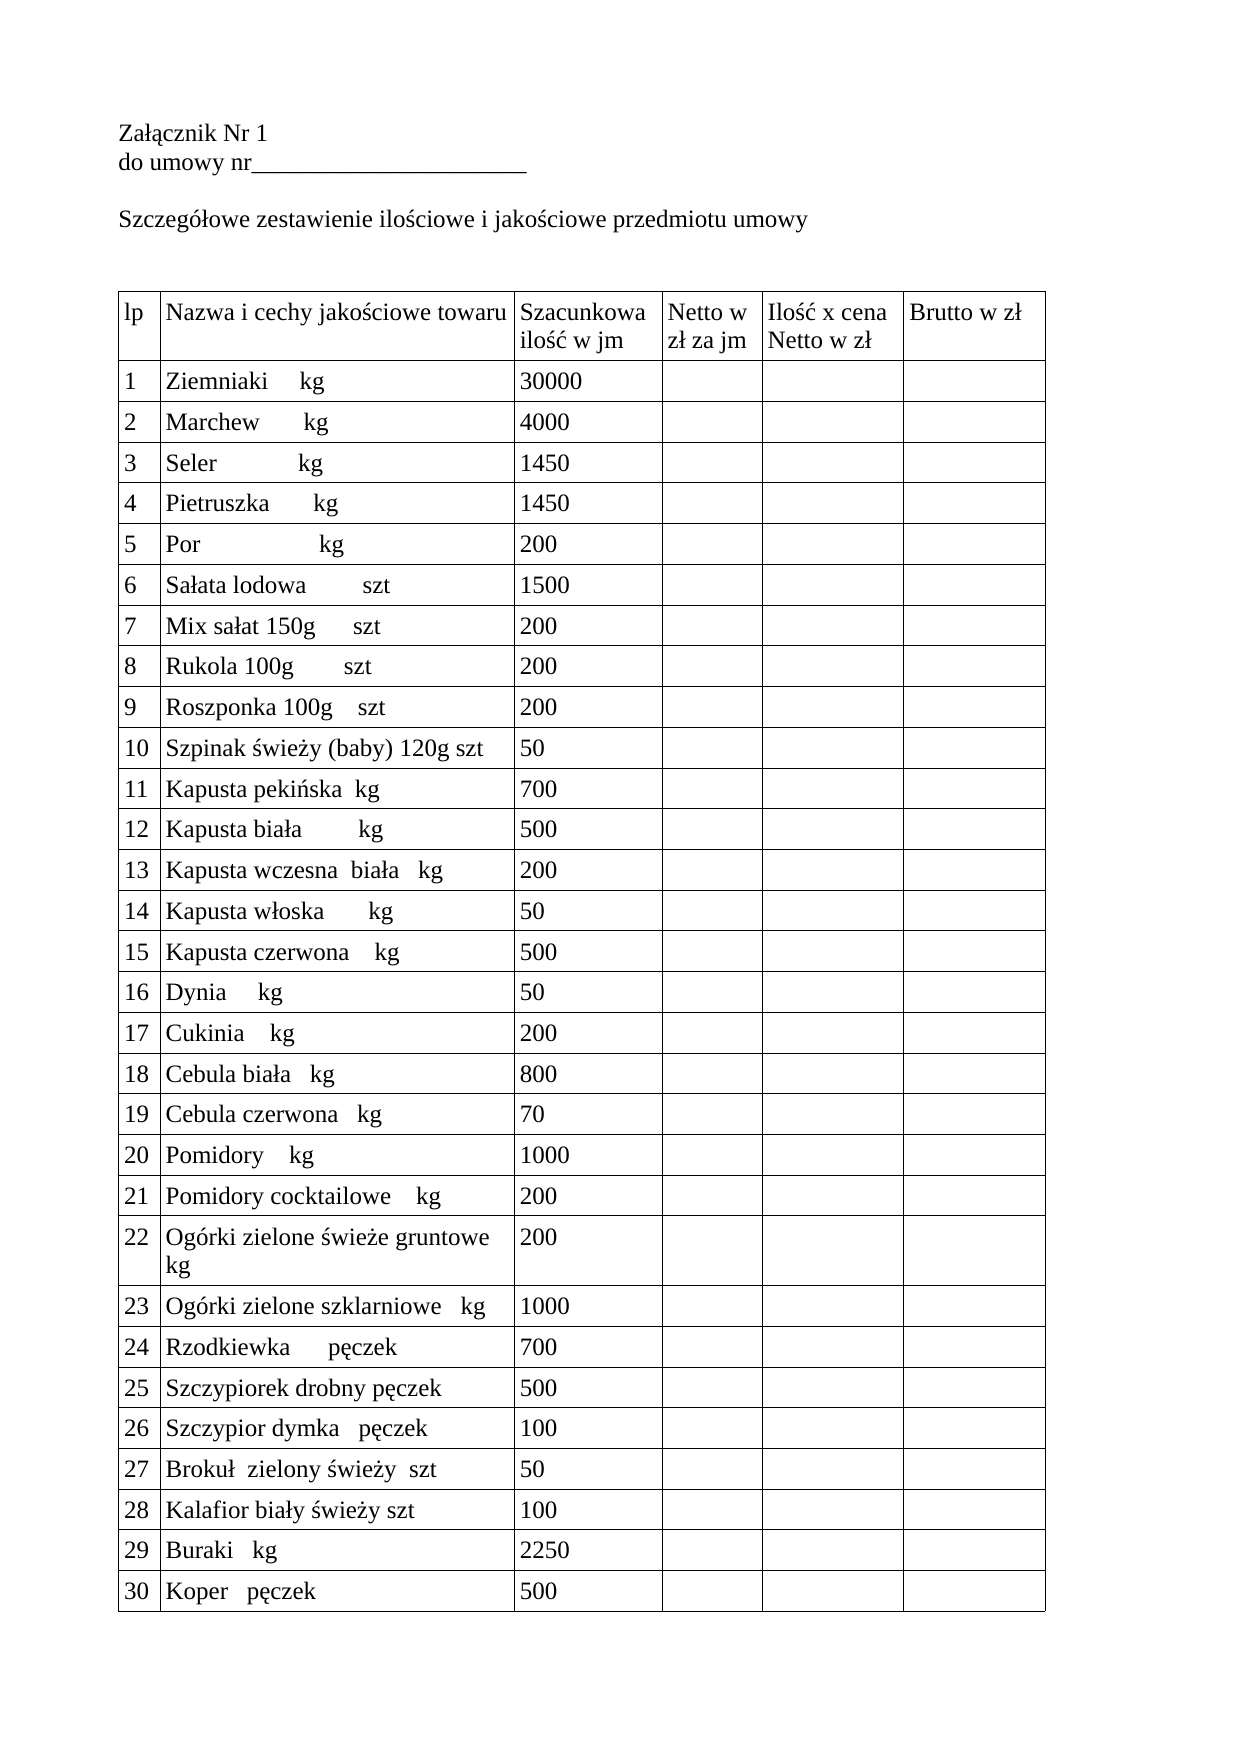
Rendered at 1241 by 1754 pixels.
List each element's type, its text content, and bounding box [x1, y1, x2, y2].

table_cell [763, 931, 903, 971]
table_header Nazwa i cechy jakościowe towaru [161, 292, 514, 360]
table_cell 700 [515, 1327, 662, 1366]
table_cell 200 [515, 524, 662, 564]
table_cell 700 [515, 769, 662, 808]
table_cell 50 [515, 1449, 662, 1488]
table_cell 100 [515, 1490, 662, 1529]
table_cell [904, 769, 1045, 808]
table_cell [663, 1094, 762, 1134]
table_cell [904, 1408, 1045, 1448]
table_cell 20 [119, 1135, 160, 1175]
table_cell 22 [119, 1216, 160, 1285]
table_cell Cukinia kg [161, 1013, 514, 1052]
table_cell [663, 1408, 762, 1448]
table_cell Kapusta wczesna biała kg [161, 850, 514, 889]
table_cell 500 [515, 809, 662, 849]
table_cell [904, 1216, 1045, 1285]
table_cell 9 [119, 687, 160, 727]
table_cell [904, 402, 1045, 442]
table_cell [904, 891, 1045, 930]
table_cell [763, 809, 903, 849]
table_cell [763, 483, 903, 523]
table_cell 26 [119, 1408, 160, 1448]
table_header Netto w zł za jm [663, 292, 762, 360]
table_cell [663, 1176, 762, 1215]
table_cell Buraki kg [161, 1530, 514, 1570]
table_cell Koper pęczek [161, 1571, 514, 1611]
table_cell [763, 850, 903, 889]
table_cell [663, 443, 762, 482]
table_cell [904, 1368, 1045, 1407]
table_cell [763, 1408, 903, 1448]
table_cell Ogórki zielone świeże gruntowe kg [161, 1216, 514, 1285]
table_header lp [119, 292, 160, 360]
text Szczegółowe zestawienie ilościowe i jakościowe przedmiotu umowy [118, 204, 1122, 233]
table_cell 4000 [515, 402, 662, 442]
table_cell [663, 809, 762, 849]
table_cell 2 [119, 402, 160, 442]
table_cell [904, 687, 1045, 727]
table_header Brutto w zł [904, 292, 1045, 360]
table_cell 1450 [515, 483, 662, 523]
table_cell [904, 972, 1045, 1012]
table_cell [663, 1571, 762, 1611]
table_cell [904, 931, 1045, 971]
table_cell 50 [515, 891, 662, 930]
table_cell [763, 687, 903, 727]
table_cell [763, 769, 903, 808]
table_cell [904, 1094, 1045, 1134]
table_cell Marchew kg [161, 402, 514, 442]
table_cell [663, 606, 762, 645]
table_cell [663, 1530, 762, 1570]
table_cell 200 [515, 1013, 662, 1052]
table_cell [663, 972, 762, 1012]
table_cell [663, 483, 762, 523]
table_cell 13 [119, 850, 160, 889]
table_cell [763, 1013, 903, 1052]
table_cell [663, 850, 762, 889]
table_cell [663, 1449, 762, 1488]
table_cell 200 [515, 687, 662, 727]
table_cell [904, 443, 1045, 482]
table_cell [663, 565, 762, 604]
table_cell [663, 1135, 762, 1175]
table_cell 30000 [515, 361, 662, 401]
table_cell 10 [119, 728, 160, 767]
table_cell [763, 1286, 903, 1326]
table_cell [763, 972, 903, 1012]
table_cell Seler kg [161, 443, 514, 482]
table_cell 100 [515, 1408, 662, 1448]
table_cell 50 [515, 728, 662, 767]
table_cell Pomidory cocktailowe kg [161, 1176, 514, 1215]
table_cell Ogórki zielone szklarniowe kg [161, 1286, 514, 1326]
table_cell 500 [515, 1571, 662, 1611]
table_cell 6 [119, 565, 160, 604]
table_cell 200 [515, 646, 662, 686]
table_cell [663, 891, 762, 930]
table_cell Kapusta włoska kg [161, 891, 514, 930]
table_cell Cebula biała kg [161, 1054, 514, 1093]
table_cell [763, 1054, 903, 1093]
table_cell 8 [119, 646, 160, 686]
table_cell [904, 1327, 1045, 1366]
table_cell [904, 809, 1045, 849]
table_cell [663, 931, 762, 971]
table_cell Mix sałat 150g szt [161, 606, 514, 645]
table_cell 23 [119, 1286, 160, 1326]
table_cell [904, 1449, 1045, 1488]
table_cell 3 [119, 443, 160, 482]
table_cell [904, 1286, 1045, 1326]
table_cell 4 [119, 483, 160, 523]
table_cell [904, 1176, 1045, 1215]
table_cell [904, 606, 1045, 645]
table_cell 1000 [515, 1135, 662, 1175]
table_cell 19 [119, 1094, 160, 1134]
table_cell [763, 402, 903, 442]
table_cell 7 [119, 606, 160, 645]
table_cell [763, 565, 903, 604]
table_cell 21 [119, 1176, 160, 1215]
table_cell [763, 1449, 903, 1488]
table_cell [904, 728, 1045, 767]
table_cell [663, 646, 762, 686]
table_cell [763, 1368, 903, 1407]
table_cell 70 [515, 1094, 662, 1134]
table_cell [763, 524, 903, 564]
table_cell 2250 [515, 1530, 662, 1570]
table_cell [763, 1327, 903, 1366]
table_cell 29 [119, 1530, 160, 1570]
table_cell [763, 443, 903, 482]
table_cell 16 [119, 972, 160, 1012]
table_cell Szczypiorek drobny pęczek [161, 1368, 514, 1407]
text Załącznik Nr 1 [118, 118, 1122, 147]
table_cell Dynia kg [161, 972, 514, 1012]
table_cell 15 [119, 931, 160, 971]
table_cell [663, 1327, 762, 1366]
table_cell 14 [119, 891, 160, 930]
table_cell Por kg [161, 524, 514, 564]
table_cell [904, 1054, 1045, 1093]
table_header Szacunkowa ilość w jm [515, 292, 662, 360]
table_cell [763, 1571, 903, 1611]
table_cell 200 [515, 1216, 662, 1285]
table_cell [763, 1135, 903, 1175]
table_cell 200 [515, 1176, 662, 1215]
table_cell 800 [515, 1054, 662, 1093]
table_cell [904, 646, 1045, 686]
table_cell [663, 1368, 762, 1407]
table_cell 1000 [515, 1286, 662, 1326]
table_cell Roszponka 100g szt [161, 687, 514, 727]
table_cell 500 [515, 1368, 662, 1407]
table_cell [663, 1054, 762, 1093]
table_cell [904, 850, 1045, 889]
table_cell 18 [119, 1054, 160, 1093]
table_cell 1450 [515, 443, 662, 482]
table_cell Rukola 100g szt [161, 646, 514, 686]
table_header Ilość x cena Netto w zł [763, 292, 903, 360]
table_cell [663, 769, 762, 808]
table_cell [904, 361, 1045, 401]
table_cell Kapusta czerwona kg [161, 931, 514, 971]
table_cell [763, 361, 903, 401]
table_cell [904, 1135, 1045, 1175]
table_cell Rzodkiewka pęczek [161, 1327, 514, 1366]
table_cell Szczypior dymka pęczek [161, 1408, 514, 1448]
table_cell Pietruszka kg [161, 483, 514, 523]
table_cell Pomidory kg [161, 1135, 514, 1175]
table_cell [763, 646, 903, 686]
table_cell 200 [515, 850, 662, 889]
table_cell 30 [119, 1571, 160, 1611]
table_cell Kapusta biała kg [161, 809, 514, 849]
table_cell [663, 361, 762, 401]
table_cell [663, 728, 762, 767]
table_cell [904, 1013, 1045, 1052]
table_cell Kalafior biały świeży szt [161, 1490, 514, 1529]
table_cell Brokuł zielony świeży szt [161, 1449, 514, 1488]
table_cell Cebula czerwona kg [161, 1094, 514, 1134]
table_cell 5 [119, 524, 160, 564]
table_cell [663, 1013, 762, 1052]
text do umowy nr______________________ [118, 147, 1122, 176]
table_cell 17 [119, 1013, 160, 1052]
table_cell 27 [119, 1449, 160, 1488]
table_cell [904, 1530, 1045, 1570]
table_cell [663, 402, 762, 442]
table_cell 500 [515, 931, 662, 971]
table_cell [904, 1571, 1045, 1611]
table_cell Sałata lodowa szt [161, 565, 514, 604]
table_cell 12 [119, 809, 160, 849]
table_cell 1 [119, 361, 160, 401]
table_cell 50 [515, 972, 662, 1012]
table_cell [904, 524, 1045, 564]
table_cell 11 [119, 769, 160, 808]
table_cell [904, 1490, 1045, 1529]
table_cell [904, 565, 1045, 604]
table_cell 24 [119, 1327, 160, 1366]
table_cell [763, 1176, 903, 1215]
table_cell [763, 1094, 903, 1134]
table_cell [763, 728, 903, 767]
table_cell [763, 1490, 903, 1529]
table_cell [763, 1216, 903, 1285]
table_cell [904, 483, 1045, 523]
table_cell 1500 [515, 565, 662, 604]
table_cell 200 [515, 606, 662, 645]
table_cell 28 [119, 1490, 160, 1529]
table_cell Kapusta pekińska kg [161, 769, 514, 808]
table_cell Ziemniaki kg [161, 361, 514, 401]
table_cell [663, 1490, 762, 1529]
table_cell [763, 1530, 903, 1570]
table_cell [663, 524, 762, 564]
table_cell [663, 687, 762, 727]
table_cell [663, 1286, 762, 1326]
table_cell 25 [119, 1368, 160, 1407]
table_cell [763, 606, 903, 645]
table_cell Szpinak świeży (baby) 120g szt [161, 728, 514, 767]
table_cell [663, 1216, 762, 1285]
table_cell [763, 891, 903, 930]
